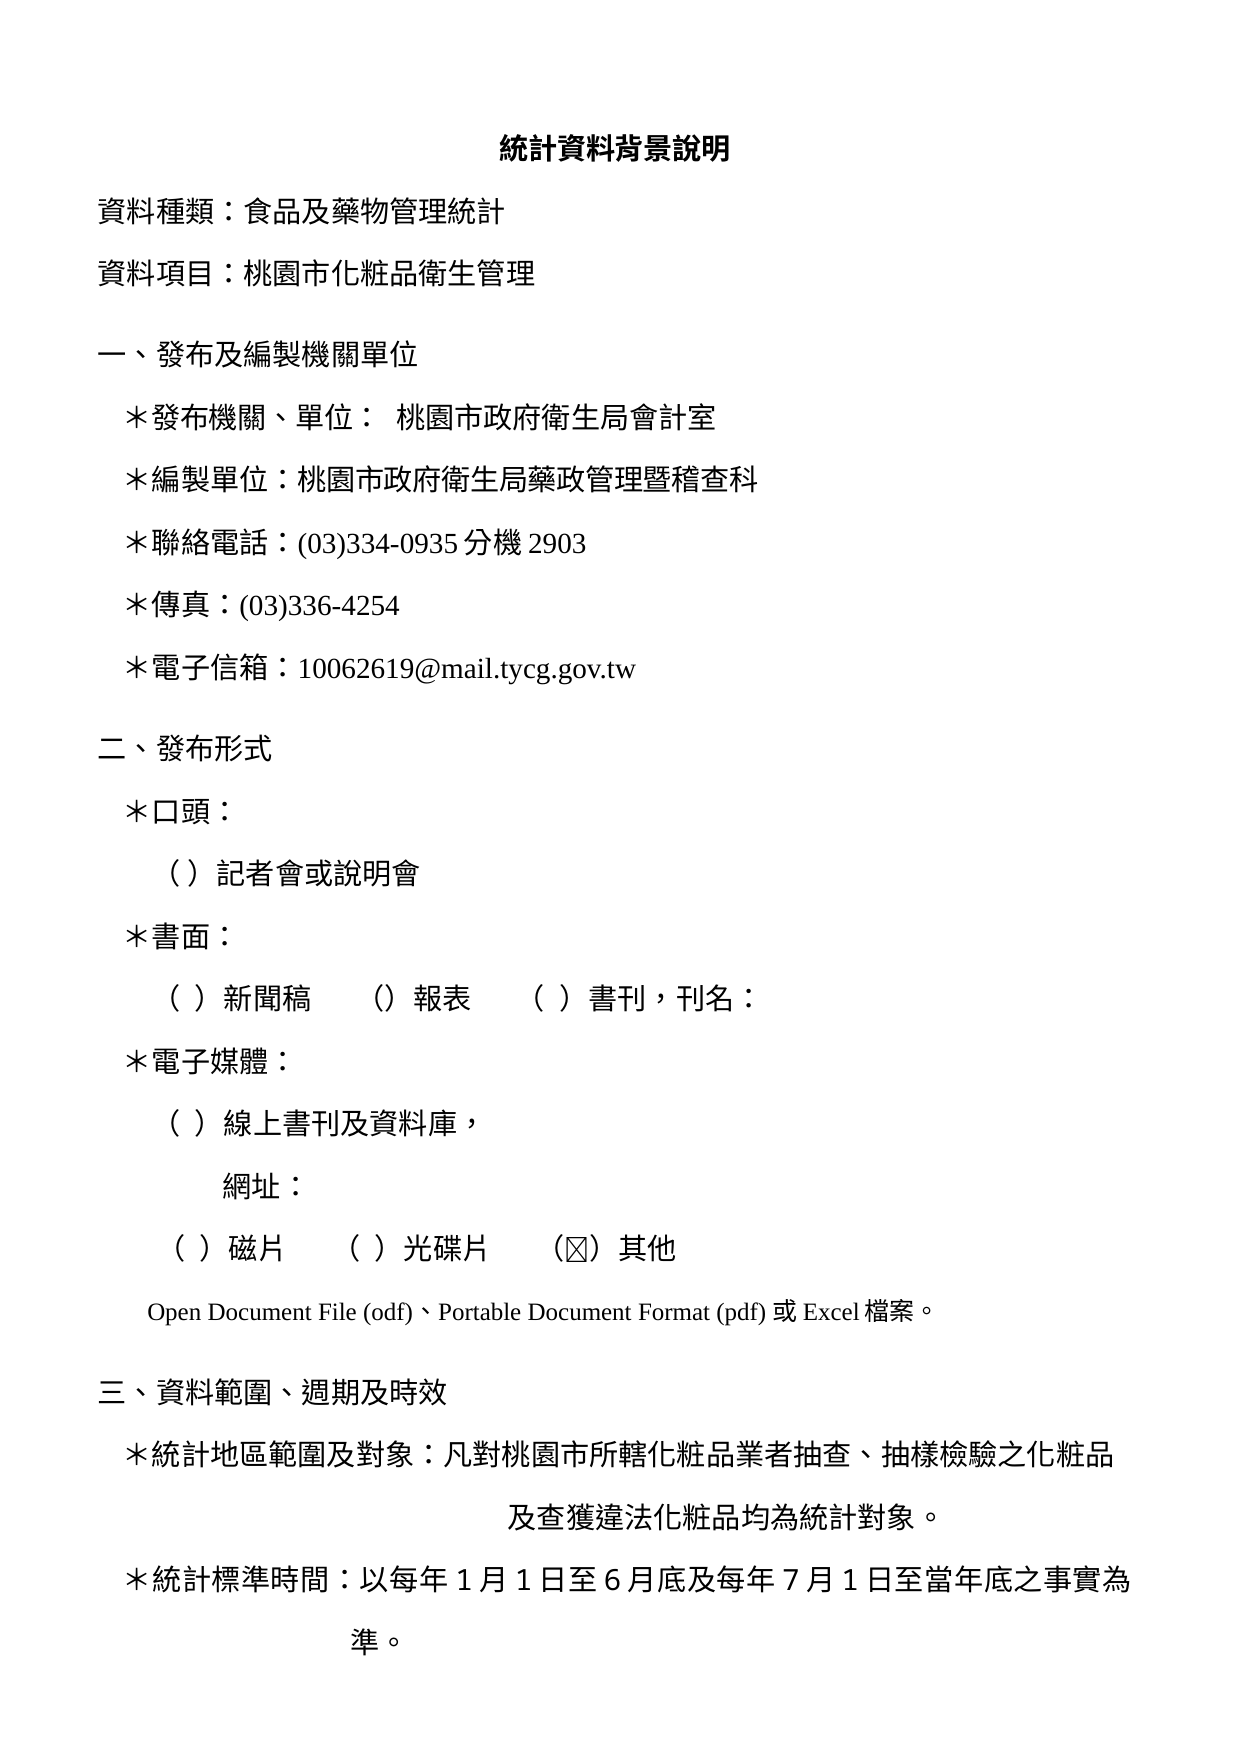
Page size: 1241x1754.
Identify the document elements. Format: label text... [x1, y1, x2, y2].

table_header 統計資料背景說明 資料種類：食品及藥物管理統計 資料項目：桃園市化粧品衛生管理 一、發布及編製機關單位 ＊發布機關、單位： 桃園市政府衛生局會計室 ＊編製單位：桃園市政府衛生局藥政管理暨稽查科 ＊聯絡電話：(03)334-0935分機2903 ＊傳真：(03)336-4254 ＊電子信箱：10062619@mail.tycg.gov.tw 二、發布形式 ＊口頭： （ ）記者會或說明會 ＊書面： （ ）新聞稿 （）報表 （ ）書刊，刊名： ＊電子媒體： （ ）線上書刊及資料庫， 網址： （ ）磁片 （ ）光碟片 （）其他 Open Document File (odf)、Portable Document Format (pdf) 或Excel檔案。 三、資料範圍、週期及時效 ＊統計地區範圍及對象：凡對桃園市所轄化粧品業者抽查、抽樣檢驗之化粧品 及查獲違法化粧品均為統計對象。 ＊統計標準時間：以每年1月1日至6月底及每年7月1日至當年底之事實為準。 [86, 105, 1144, 1661]
